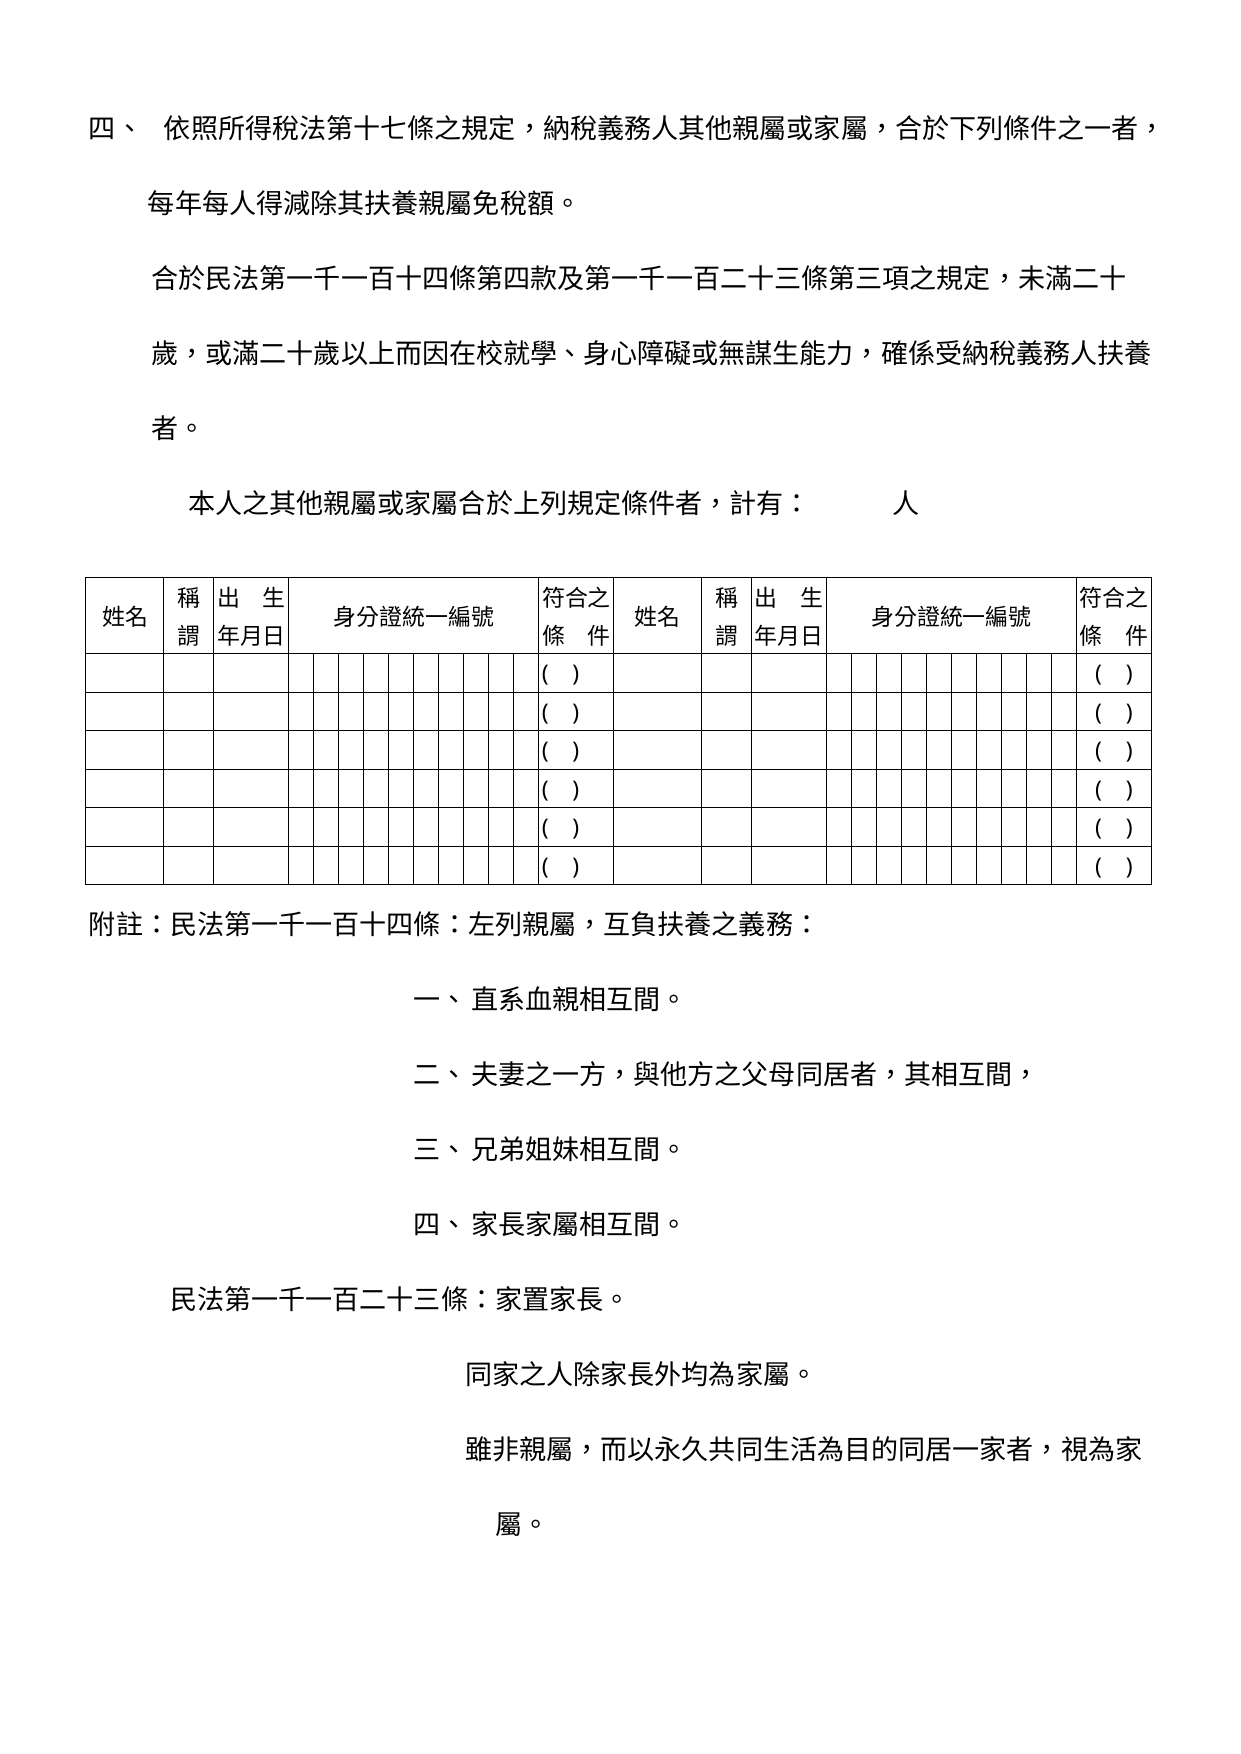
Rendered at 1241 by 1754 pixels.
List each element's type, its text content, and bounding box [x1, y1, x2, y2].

table_cell [952, 847, 976, 884]
table_cell [214, 770, 288, 807]
table_cell [339, 847, 363, 884]
table_cell [1002, 731, 1026, 769]
table_cell [314, 808, 338, 846]
table_cell [514, 808, 538, 846]
table_cell [702, 808, 751, 846]
table_header 符合之條 件 [1077, 578, 1151, 653]
table_cell [514, 847, 538, 884]
table_cell [289, 770, 313, 807]
table_cell [164, 731, 213, 769]
table_cell [86, 731, 163, 769]
table_header 身分證統一編號 [289, 578, 538, 653]
table_cell [1052, 847, 1076, 884]
list 依照所得稅法第十七條之規定，納稅義務人其他親屬或家屬，合於下列條件之一者，每年每人得減除其扶養親屬免稅額。 [89, 89, 1152, 239]
table_cell [464, 847, 488, 884]
table_cell [1052, 770, 1076, 807]
table_cell [289, 808, 313, 846]
table_cell [339, 693, 363, 730]
table_cell [852, 808, 876, 846]
table_header 出 生 年月日 [214, 578, 288, 653]
table_cell [1002, 693, 1026, 730]
table_header 身分證統一編號 [827, 578, 1076, 653]
table_cell [852, 770, 876, 807]
table_cell ( ) [1077, 770, 1151, 807]
table_cell [514, 654, 538, 692]
table_cell [389, 654, 413, 692]
table_cell [614, 654, 701, 692]
table_cell [877, 847, 901, 884]
table_cell [364, 770, 388, 807]
table_cell [289, 654, 313, 692]
table_cell [389, 731, 413, 769]
table_cell [1052, 693, 1076, 730]
table_cell [752, 693, 826, 730]
table_cell [364, 654, 388, 692]
text 雖非親屬，而以永久共同生活為目的同居一家者，視為家屬。 [89, 1410, 1152, 1560]
table_cell [164, 808, 213, 846]
table_cell [927, 654, 951, 692]
table_cell [314, 731, 338, 769]
table_cell [977, 808, 1001, 846]
table_cell ( ) [1077, 847, 1151, 884]
table_header 姓名 [614, 578, 701, 653]
table_cell [1002, 770, 1026, 807]
table_cell [827, 731, 851, 769]
table_cell [614, 693, 701, 730]
table_cell [489, 693, 513, 730]
table_cell [289, 731, 313, 769]
list 夫妻之一方，與他方之父母同居者，其相互間， [413, 1035, 1152, 1110]
table_cell [977, 770, 1001, 807]
table_cell [364, 808, 388, 846]
table_cell [927, 808, 951, 846]
table_cell [614, 770, 701, 807]
table_cell [1027, 847, 1051, 884]
table_cell [164, 847, 213, 884]
text 同家之人除家長外均為家屬。 [89, 1335, 1152, 1410]
table_cell [702, 731, 751, 769]
table_cell [439, 847, 463, 884]
table_cell [1027, 654, 1051, 692]
table_cell [364, 847, 388, 884]
table_cell [289, 847, 313, 884]
table_cell [852, 847, 876, 884]
table_cell [439, 731, 463, 769]
table_cell [464, 731, 488, 769]
table_cell [752, 770, 826, 807]
table_cell [752, 654, 826, 692]
table_cell ( ) [539, 731, 613, 769]
list 直系血親相互間。 [413, 960, 1152, 1035]
table_cell [852, 693, 876, 730]
table_cell [852, 731, 876, 769]
table_cell [214, 654, 288, 692]
table_header 姓名 [86, 578, 163, 653]
table_cell [289, 693, 313, 730]
table_cell [902, 770, 926, 807]
table_cell [902, 654, 926, 692]
table_cell [902, 731, 926, 769]
table_cell [977, 731, 1001, 769]
table_cell [1002, 654, 1026, 692]
table_cell [1027, 770, 1051, 807]
table_cell [877, 654, 901, 692]
table_header 稱謂 [702, 578, 751, 653]
table_cell [464, 693, 488, 730]
table_cell ( ) [1077, 808, 1151, 846]
table_cell [927, 770, 951, 807]
table_cell [752, 847, 826, 884]
table_cell [1027, 731, 1051, 769]
table_cell [86, 693, 163, 730]
table_cell [439, 654, 463, 692]
table_cell [877, 731, 901, 769]
table_cell [489, 654, 513, 692]
table_cell [339, 654, 363, 692]
table_cell [514, 770, 538, 807]
table_cell [464, 654, 488, 692]
table_cell [214, 808, 288, 846]
table_cell [214, 731, 288, 769]
table_cell [414, 808, 438, 846]
table_cell [1052, 731, 1076, 769]
table_cell [952, 808, 976, 846]
table_cell [489, 770, 513, 807]
text 民法第一千一百二十三條：家置家長。 [89, 1260, 1152, 1335]
table_header 出 生 年月日 [752, 578, 826, 653]
table_cell [614, 808, 701, 846]
table_cell [702, 693, 751, 730]
table_cell ( ) [539, 693, 613, 730]
table_cell ( ) [1077, 693, 1151, 730]
table_cell ( ) [539, 808, 613, 846]
table_cell [214, 847, 288, 884]
table_cell [86, 770, 163, 807]
table_cell [614, 847, 701, 884]
table_cell ( ) [1077, 731, 1151, 769]
table_cell [339, 731, 363, 769]
table_cell [952, 654, 976, 692]
table_cell ( ) [539, 847, 613, 884]
table_cell [1027, 693, 1051, 730]
table_cell [489, 808, 513, 846]
table_cell [389, 693, 413, 730]
table_cell [214, 693, 288, 730]
table_cell [702, 847, 751, 884]
table_header 稱謂 [164, 578, 213, 653]
table_cell [952, 693, 976, 730]
table_cell [1002, 847, 1026, 884]
table_cell [977, 693, 1001, 730]
table_cell [827, 654, 851, 692]
table_cell [164, 770, 213, 807]
table_cell [827, 808, 851, 846]
table_cell [339, 808, 363, 846]
table_cell ( ) [1077, 654, 1151, 692]
table_cell [1052, 808, 1076, 846]
table_cell ( ) [539, 654, 613, 692]
text 附註：民法第一千一百十四條：左列親屬，互負扶養之義務： [89, 885, 1152, 960]
table_cell [314, 770, 338, 807]
table_cell [314, 847, 338, 884]
table_cell [752, 808, 826, 846]
table_cell [614, 731, 701, 769]
table_cell [414, 847, 438, 884]
table_cell [314, 654, 338, 692]
table_cell [414, 770, 438, 807]
table_cell [414, 654, 438, 692]
table_cell [827, 847, 851, 884]
table_cell [314, 693, 338, 730]
table_cell [927, 847, 951, 884]
table_cell [414, 693, 438, 730]
table_cell [977, 654, 1001, 692]
table_cell [514, 731, 538, 769]
table_cell [439, 808, 463, 846]
table_cell [164, 654, 213, 692]
table_header 符合之條 件 [539, 578, 613, 653]
table_cell [464, 808, 488, 846]
table_cell [702, 654, 751, 692]
table_cell ( ) [539, 770, 613, 807]
table_cell [852, 654, 876, 692]
table_cell [164, 693, 213, 730]
list 家長家屬相互間。 [413, 1185, 1152, 1260]
table_cell [389, 770, 413, 807]
table_cell [977, 847, 1001, 884]
table_cell [902, 847, 926, 884]
text 合於民法第一千一百十四條第四款及第一千一百二十三條第三項之規定，未滿二十歲，或滿二十歲以上而因在校就學、身心障礙或無謀生能力，確係受納稅義務人扶養者。 [151, 239, 1152, 464]
table_cell [827, 693, 851, 730]
table_cell [927, 693, 951, 730]
table_cell [752, 731, 826, 769]
table_cell [464, 770, 488, 807]
table_cell [514, 693, 538, 730]
table_cell [877, 808, 901, 846]
table_cell [439, 693, 463, 730]
table_cell [489, 731, 513, 769]
table_cell [1002, 808, 1026, 846]
table_cell [389, 847, 413, 884]
table_cell [489, 847, 513, 884]
table_cell [364, 731, 388, 769]
table_cell [439, 770, 463, 807]
table_cell [927, 731, 951, 769]
table_cell [1027, 808, 1051, 846]
table_cell [86, 654, 163, 692]
table_cell [827, 770, 851, 807]
table_cell [339, 770, 363, 807]
table_cell [414, 731, 438, 769]
table_cell [1052, 654, 1076, 692]
table_cell [364, 693, 388, 730]
table_cell [902, 693, 926, 730]
table_cell [952, 731, 976, 769]
table_cell [877, 770, 901, 807]
table_cell [952, 770, 976, 807]
list 兄弟姐妹相互間。 [413, 1110, 1152, 1185]
table_cell [902, 808, 926, 846]
table_cell [86, 808, 163, 846]
table_cell [877, 693, 901, 730]
text 本人之其他親屬或家屬合於上列規定條件者，計有： 人 [89, 464, 1152, 539]
table_cell [702, 770, 751, 807]
table_cell [389, 808, 413, 846]
table_cell [86, 847, 163, 884]
